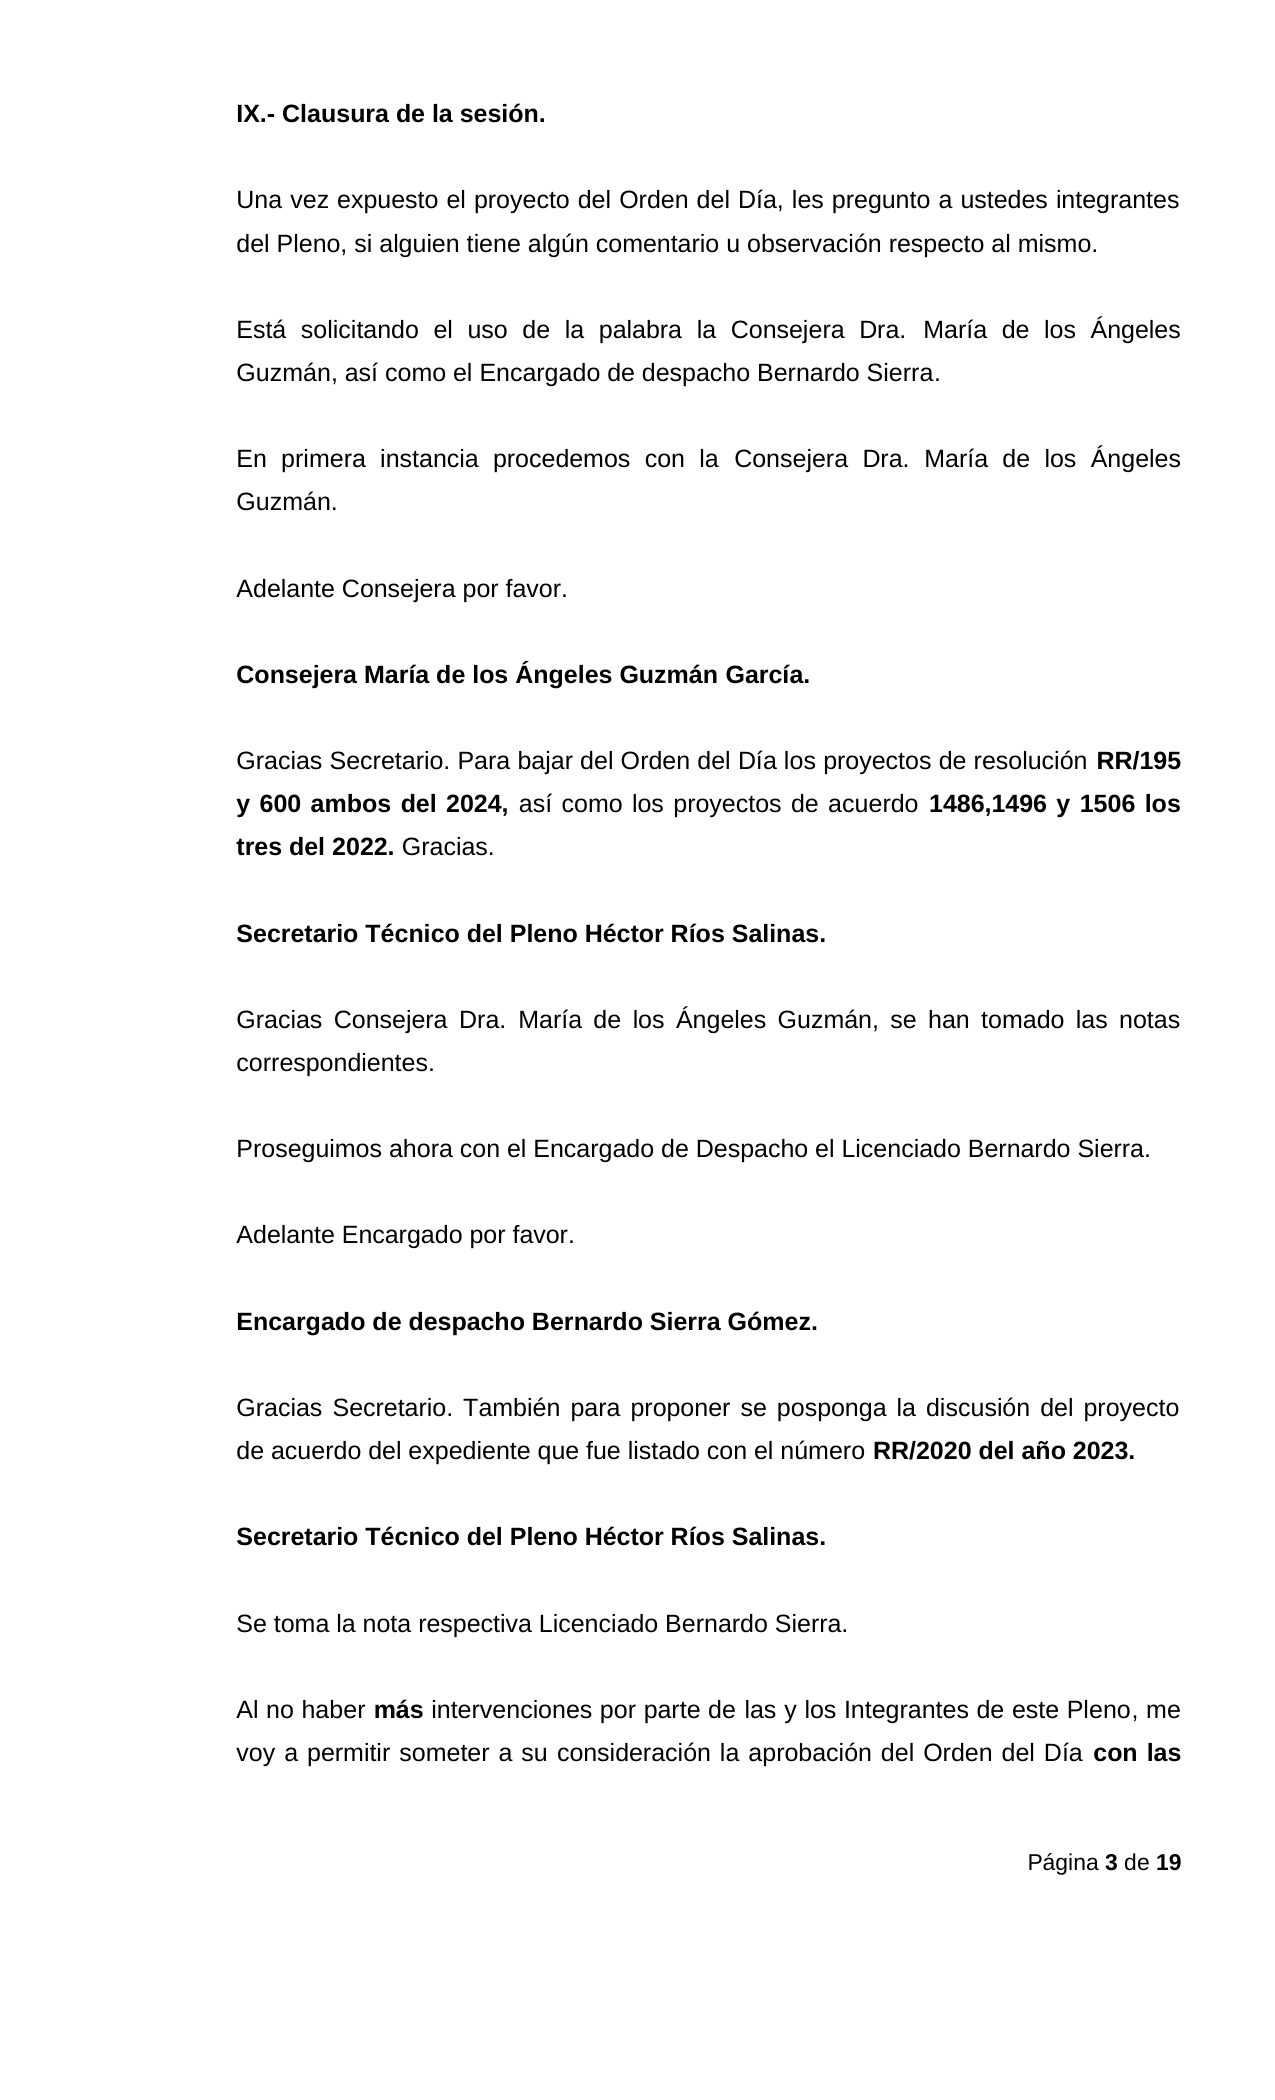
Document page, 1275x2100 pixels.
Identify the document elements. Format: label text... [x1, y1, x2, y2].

text Encargado de despacho Bernardo Sierra Gómez. [236, 1307, 1181, 1336]
text Gracias Secretario. Para bajar del Orden del Día los proyectos de resolución RR/195 y 600 ambos del 2024, así como los proyectos de acuerdo 1486,1496 y 1506 los tres del 2022. Gracias. [236, 746, 1181, 861]
text Al no haber más intervenciones por parte de las y los Integrantes de este Pleno, me voy a permitir someter a su consideración la aprobación del Orden del Día con las [236, 1695, 1181, 1767]
text Adelante Encargado por favor. [236, 1221, 1181, 1249]
text Proseguimos ahora con el Encargado de Despacho el Licenciado Bernardo Sierra. [236, 1134, 1181, 1163]
text En primera instancia procedemos con la Consejera Dra. María de los Ángeles Guzmán. [236, 444, 1181, 516]
text Secretario Técnico del Pleno Héctor Ríos Salinas. [236, 919, 1181, 947]
text Una vez expuesto el proyecto del Orden del Día, les pregunto a ustedes integrantes del Pleno, si alguien tiene algún comentario u observación respecto al mismo. [236, 186, 1181, 257]
text Consejera María de los Ángeles Guzmán García. [236, 660, 1181, 689]
text Secretario Técnico del Pleno Héctor Ríos Salinas. [236, 1522, 1181, 1551]
text IX.- Clausura de la sesión. [236, 99, 1181, 128]
text Gracias Consejera Dra. María de los Ángeles Guzmán, se han tomado las notas correspondientes. [236, 1005, 1181, 1077]
text Adelante Consejera por favor. [236, 574, 1181, 602]
text Está solicitando el uso de la palabra la Consejera Dra. María de los Ángeles Guzmán, así como el Encargado de despacho Bernardo Sierra. [236, 315, 1181, 387]
text Se toma la nota respectiva Licenciado Bernardo Sierra. [236, 1609, 1181, 1637]
text Gracias Secretario. También para proponer se posponga la discusión del proyecto de acuerdo del expediente que fue listado con el número RR/2020 del año 2023. [236, 1393, 1181, 1465]
